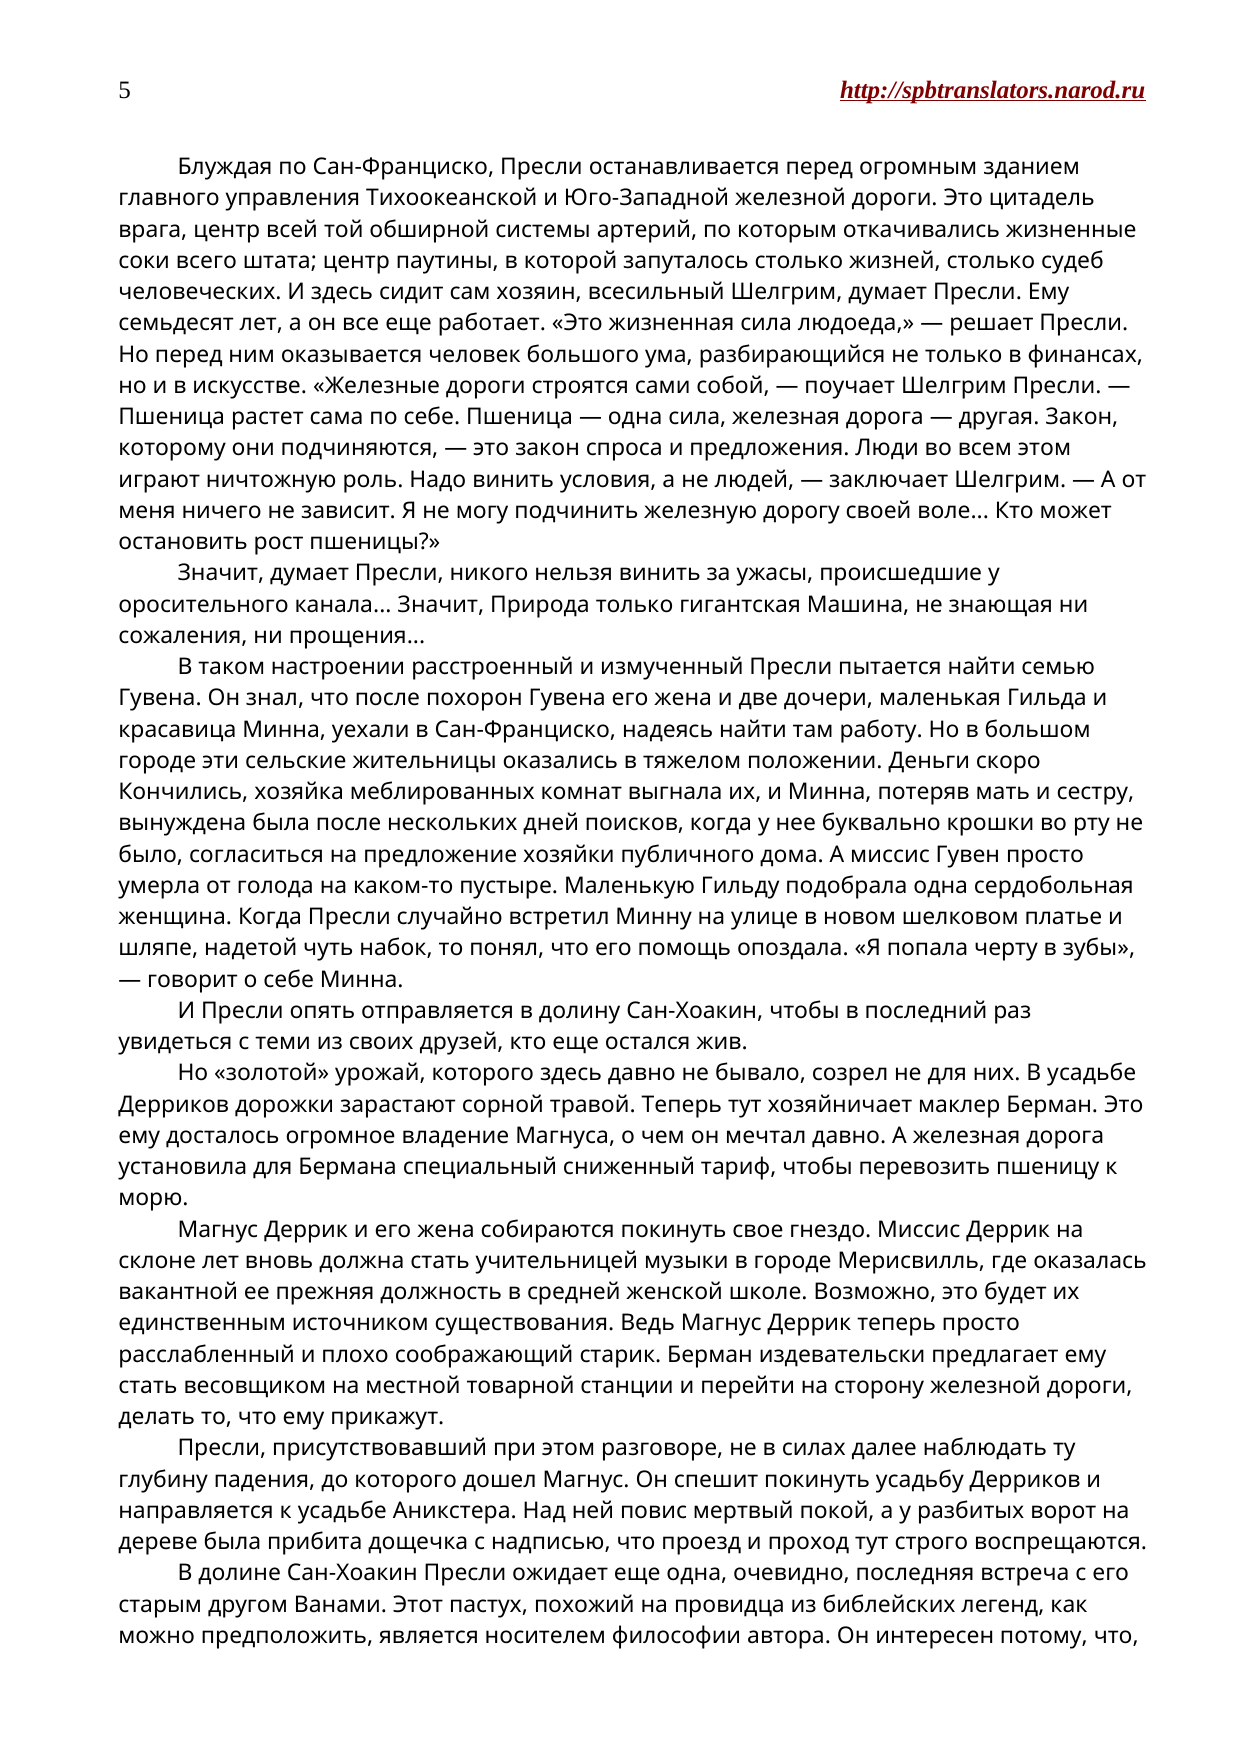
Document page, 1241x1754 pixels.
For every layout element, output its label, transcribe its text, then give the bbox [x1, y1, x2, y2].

text В таком настроении расстроенный и измученный Пресли пытается найти семью Гувена. Он знал, что после похорон Гувена его жена и две дочери, маленькая Гильда и красавица Минна, уехали в Сан-Франциско, надеясь найти там работу. Но в большом городе эти сельские жительницы оказались в тяжелом положении. Деньги скоро Кончились, хозяйка меблированных комнат выгнала их, и Минна, потеряв мать и сестру, вынуждена была после нескольких дней поисков, когда у нее буквально крошки во рту не было, согласиться на предложение хозяйки публичного дома. А миссис Гувен просто умерла от голода на каком-то пустыре. Маленькую Гильду подобрала одна сердобольная женщина. Когда Пресли случайно встретил Минну на улице в новом шелковом платье и шляпе, надетой чуть набок, то понял, что его помощь опоздала. «Я попала черту в зубы», — говорит о себе Минна. [118, 650, 1151, 994]
text Магнус Деррик и его жена собираются покинуть свое гнездо. Миссис Деррик на склоне лет вновь должна стать учительницей музыки в городе Мерисвилль, где оказалась вакантной ее прежняя должность в средней женской школе. Возможно, это будет их единственным источником существования. Ведь Магнус Деррик теперь просто расслабленный и плохо соображающий старик. Берман издевательски предлагает ему стать весовщиком на местной товарной станции и перейти на сторону железной дороги, делать то, что ему прикажут. [118, 1212, 1151, 1431]
text В долине Сан-Хоакин Пресли ожидает еще одна, очевидно, последняя встреча с его старым другом Ванами. Этот пастух, похожий на провидца из библейских легенд, как можно предположить, является носителем философии автора. Он интересен потому, что, [118, 1556, 1151, 1650]
text Значит, думает Пресли, никого нельзя винить за ужасы, происшедшие у оросительного канала... Значит, Природа только гигантская Машина, не знающая ни сожаления, ни прощения... [118, 556, 1151, 650]
text Блуждая по Сан-Франциско, Пресли останавливается перед огромным зданием главного управления Тихоокеанской и Юго-Западной железной дороги. Это цитадель врага, центр всей той обширной системы артерий, по которым откачивались жизненные соки всего штата; центр паутины, в которой запуталось столько жизней, столько судеб человеческих. И здесь сидит сам хозяин, всесильный Шелгрим, думает Пресли. Ему семьдесят лет, а он все еще работает. «Это жизненная сила людоеда,» — решает Пресли. Но перед ним оказывается человек большого ума, разбирающийся не только в финансах, но и в искусстве. «Железные дороги строятся сами собой, — поучает Шелгрим Пресли. — Пшеница растет сама по себе. Пшеница — одна сила, железная дорога — другая. Закон, которому они подчиняются, — это закон спроса и предложения. Люди во всем этом играют ничтожную роль. Надо винить условия, а не людей, — заключает Шелгрим. — А от меня ничего не зависит. Я не могу подчинить железную дорогу своей воле... Кто может остановить рост пшеницы?» [118, 150, 1151, 556]
text Пресли, присутствовавший при этом разговоре, не в силах далее наблюдать ту глубину падения, до которого дошел Магнус. Он спешит покинуть усадьбу Дерриков и направляется к усадьбе Аникстера. Над ней повис мертвый покой, а у разбитых ворот на дереве была прибита дощечка с надписью, что проезд и проход тут строго воспрещаются. [118, 1431, 1151, 1556]
text И Пресли опять отправляется в долину Сан-Хоакин, чтобы в последний раз увидеться с теми из своих друзей, кто еще остался жив. [118, 994, 1151, 1056]
text Но «золотой» урожай, которого здесь давно не бывало, созрел не для них. В усадьбе Дерриков дорожки зарастают сорной травой. Теперь тут хозяйничает маклер Берман. Это ему досталось огромное владение Магнуса, о чем он мечтал давно. А железная дорога установила для Бермана специальный сниженный тариф, чтобы перевозить пшеницу к морю. [118, 1056, 1151, 1212]
